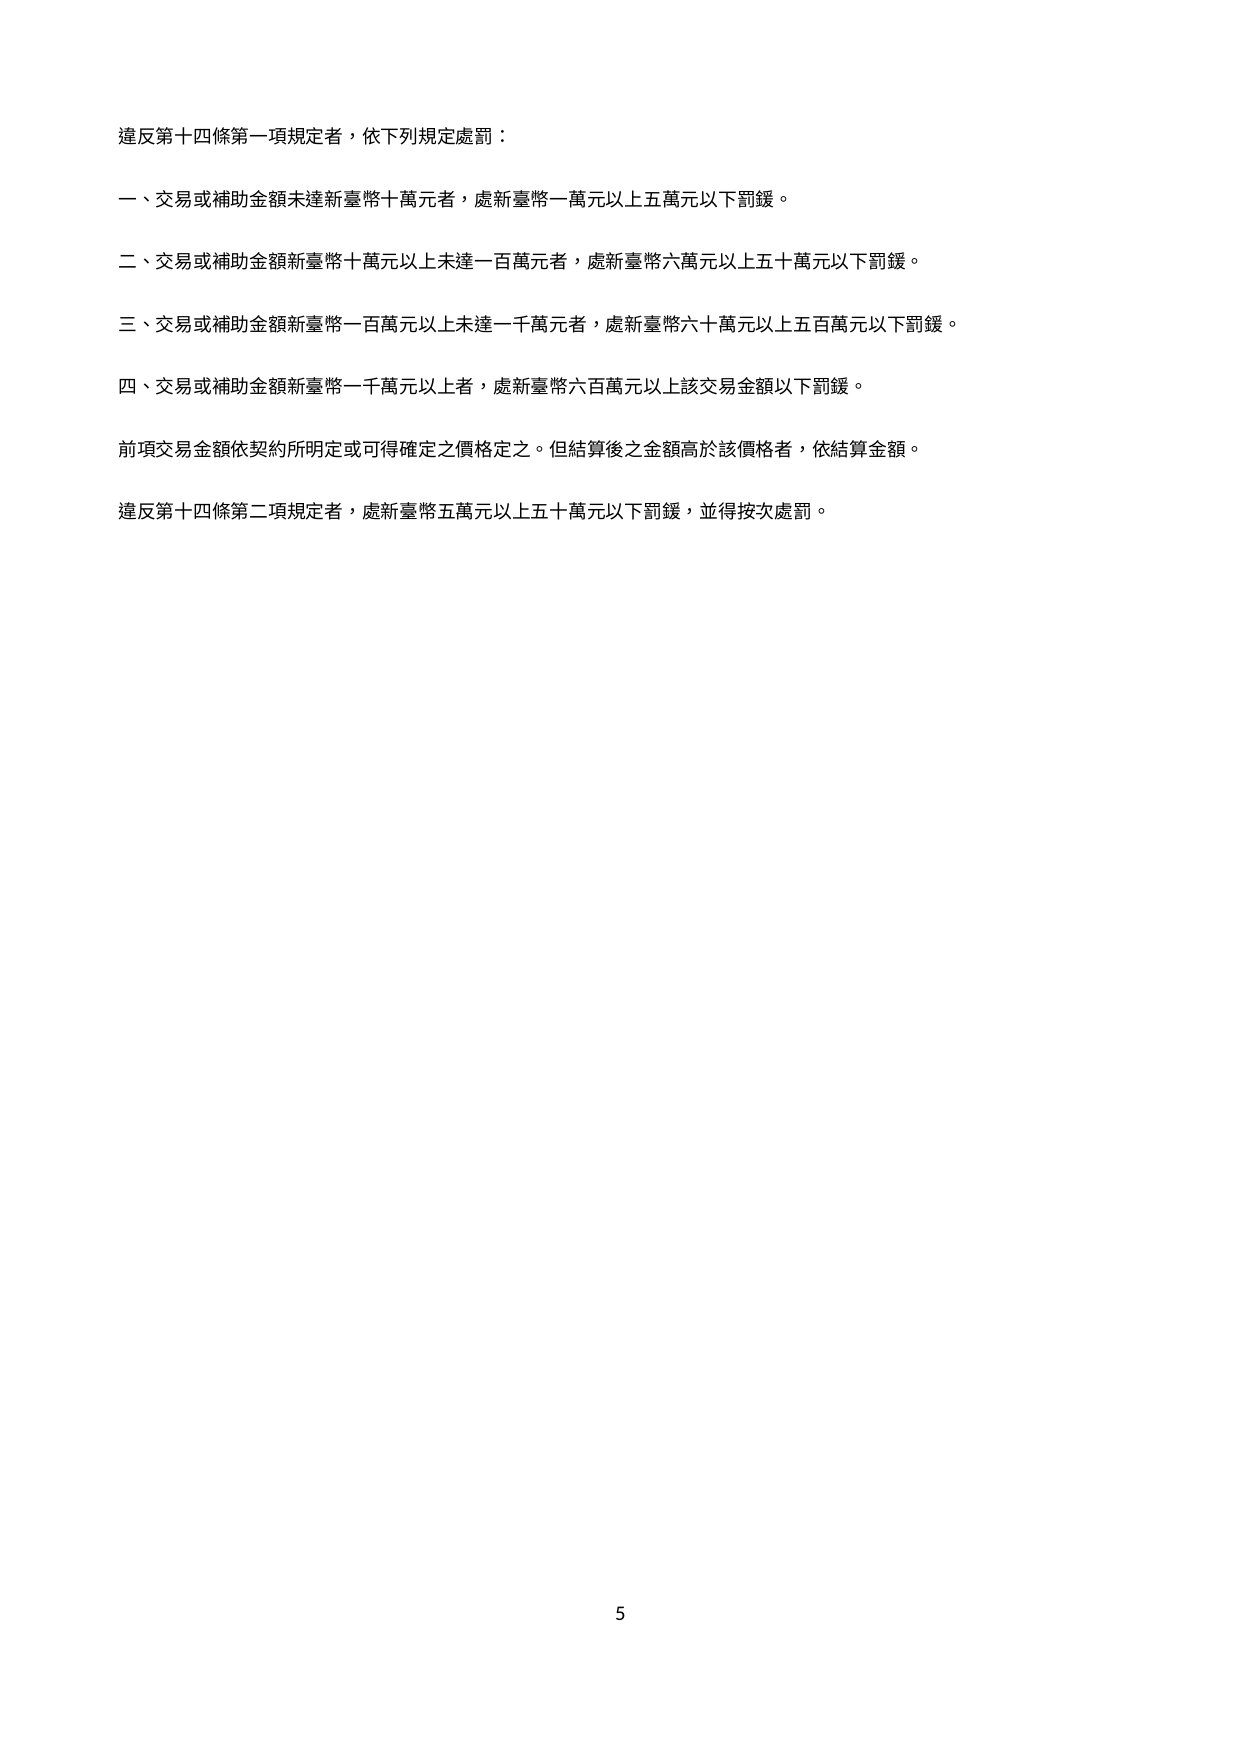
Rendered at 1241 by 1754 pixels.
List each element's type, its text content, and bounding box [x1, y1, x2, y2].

text 四、交易或補助金額新臺幣一千萬元以上者，處新臺幣六百萬元以上該交易金額以下罰鍰。 [118, 344, 1122, 407]
text 前項交易金額依契約所明定或可得確定之價格定之。但結算後之金額高於該價格者，依結算金額。 [118, 407, 1122, 469]
text 一、交易或補助金額未達新臺幣十萬元者，處新臺幣一萬元以上五萬元以下罰鍰。 [118, 157, 1122, 219]
text 二、交易或補助金額新臺幣十萬元以上未達一百萬元者，處新臺幣六萬元以上五十萬元以下罰鍰。 [118, 219, 1122, 282]
text 違反第十四條第一項規定者，依下列規定處罰： [118, 94, 1122, 157]
text 違反第十四條第二項規定者，處新臺幣五萬元以上五十萬元以下罰鍰，並得按次處罰。 [118, 469, 1122, 532]
text 三、交易或補助金額新臺幣一百萬元以上未達一千萬元者，處新臺幣六十萬元以上五百萬元以下罰鍰。 [118, 282, 1122, 344]
